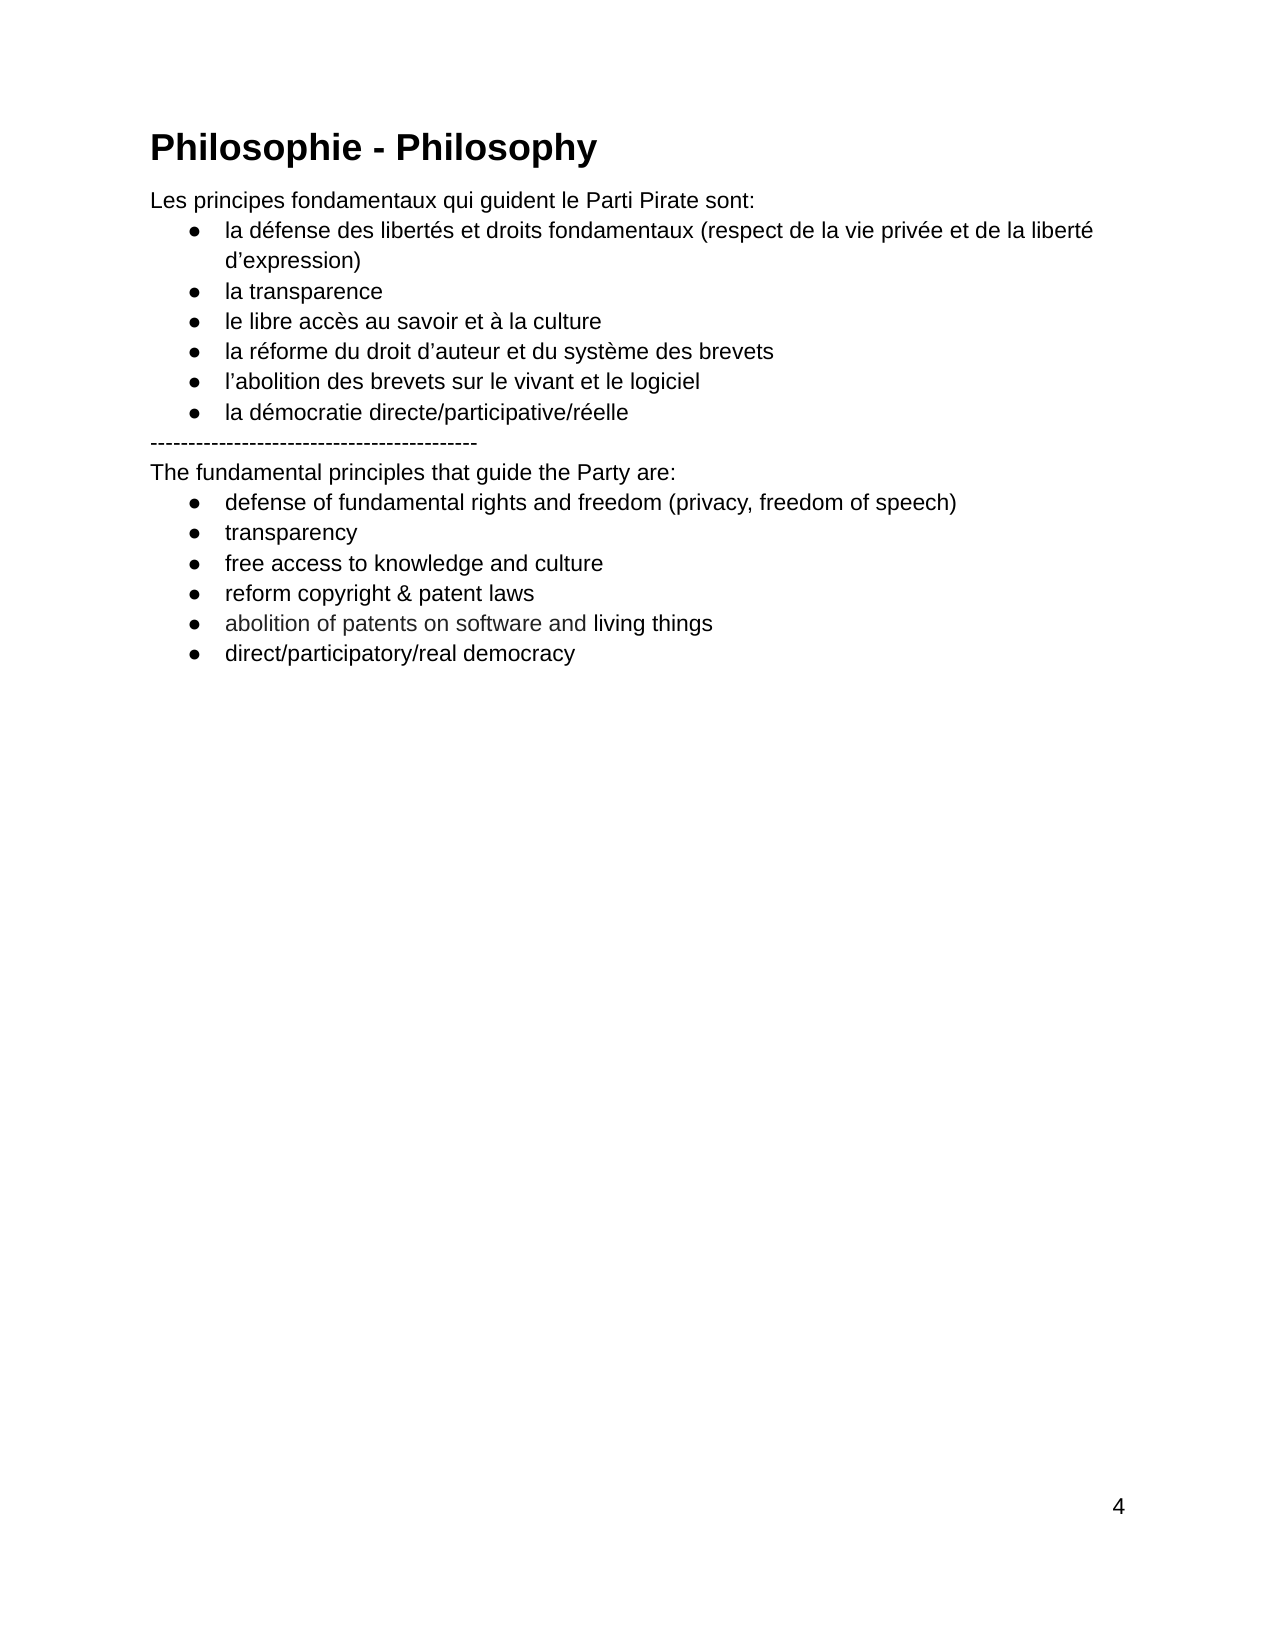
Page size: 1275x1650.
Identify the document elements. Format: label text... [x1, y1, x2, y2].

list la défense des libertés et droits fondamentaux (respect de la vie privée et de la liberté d’expression) [187, 217, 1125, 274]
list free access to knowledge and culture [187, 549, 1125, 576]
list la transparence [187, 278, 1125, 304]
list le libre accès au savoir et à la culture [187, 308, 1125, 334]
list abolition of patents on software and living things [187, 610, 1125, 636]
list defense of fundamental rights and freedom (privacy, freedom of speech) [187, 489, 1125, 516]
list reform copyright & patent laws [187, 580, 1125, 606]
text The fundamental principles that guide the Party are: [150, 459, 1125, 485]
list l’abolition des brevets sur le vivant et le logiciel [187, 368, 1125, 395]
list direct/participatory/real democracy [187, 640, 1125, 667]
list transparency [187, 519, 1125, 546]
subtitle Philosophie - Philosophy [150, 125, 1125, 168]
list la démocratie directe/participative/réelle [187, 398, 1125, 425]
text ------------------------------------------- [150, 429, 1125, 455]
text Les principes fondamentaux qui guident le Parti Pirate sont: [150, 187, 1125, 213]
list la réforme du droit d’auteur et du système des brevets [187, 338, 1125, 364]
